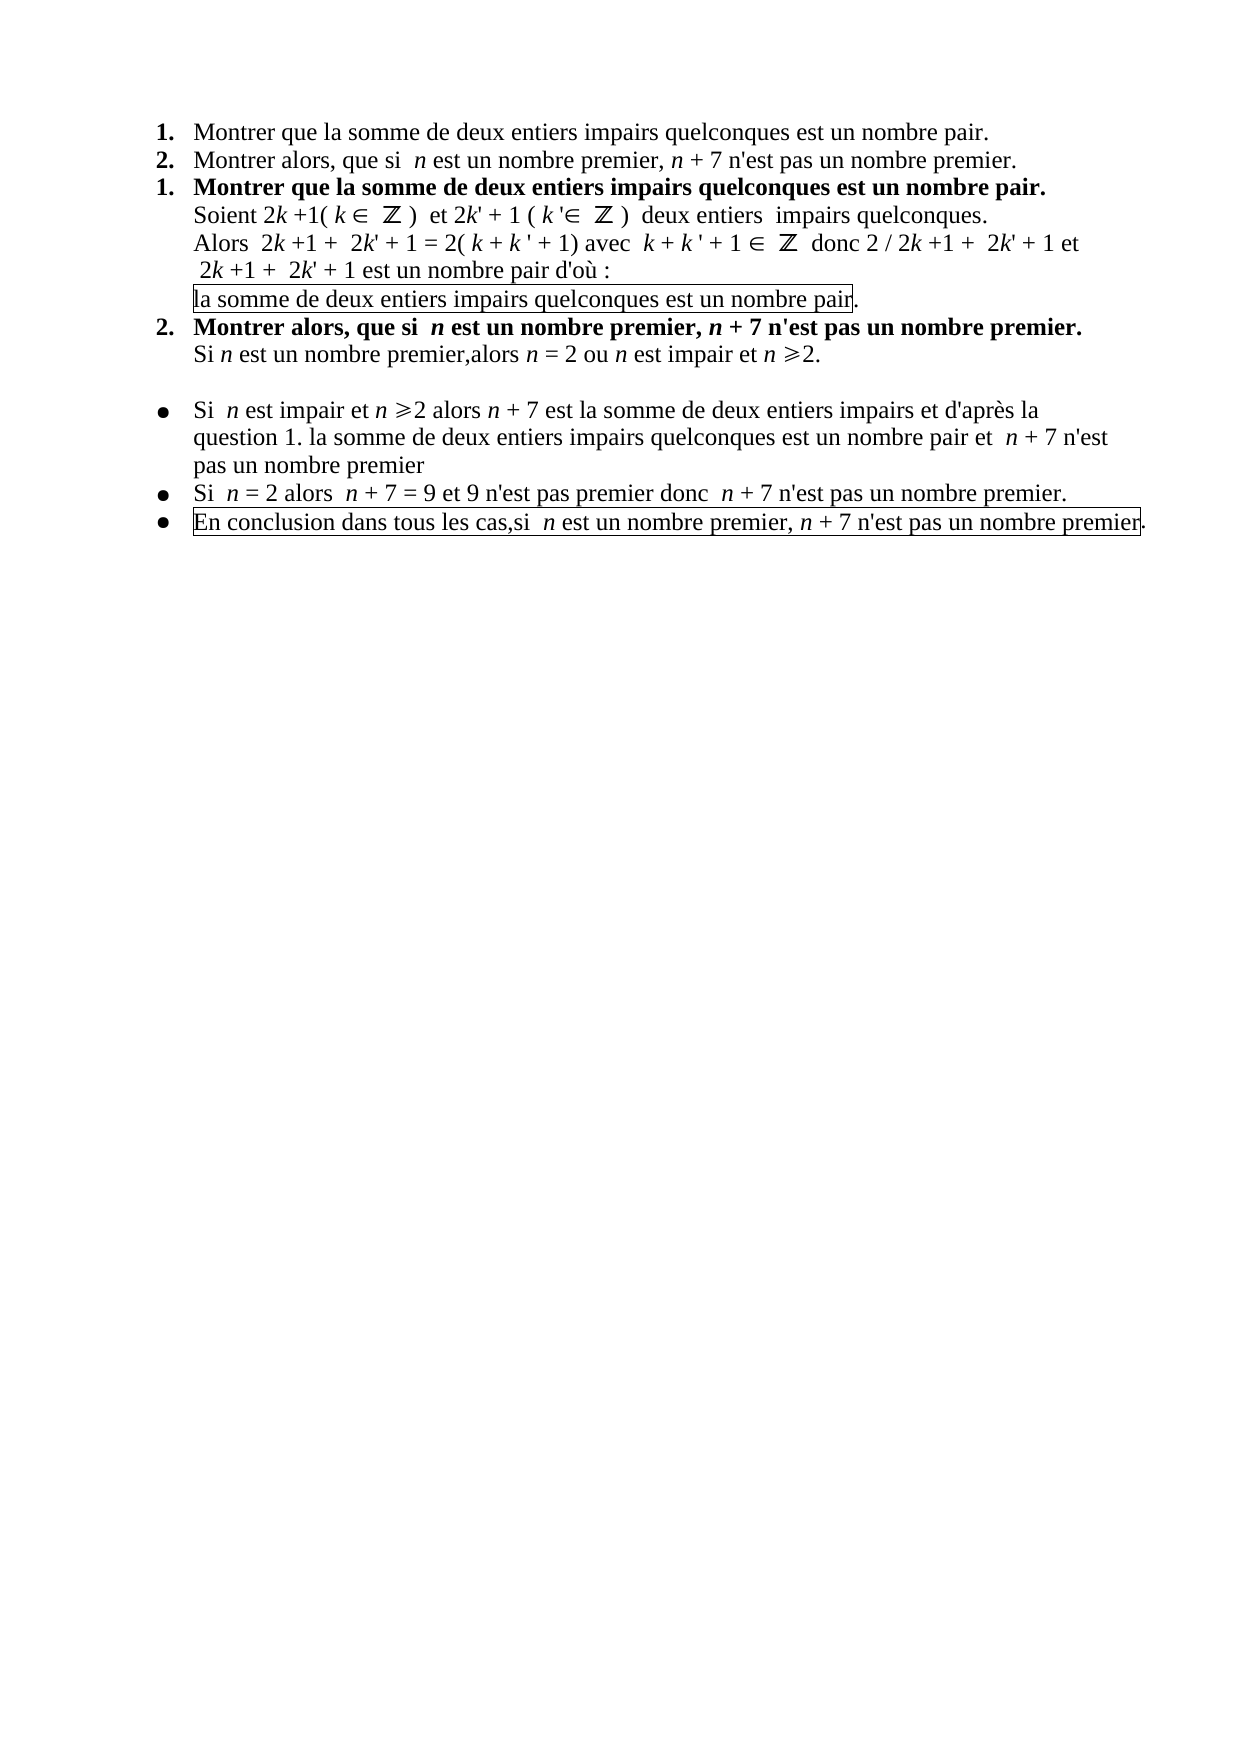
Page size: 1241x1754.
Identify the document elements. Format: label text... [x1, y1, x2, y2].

list 2k +1 + 2k' + 1 est un nombre pair d'où : . [156, 257, 1122, 313]
list Montrer que la somme de deux entiers impairs quelconques est un nombre pair. Soient 2k +1( k ∈ ℤ ) et 2k' + 1 ( k '∈ ℤ ) deux entiers impairs quelconques. [156, 173, 1122, 229]
list . [156, 507, 1158, 537]
list Alors 2k +1 + 2k' + 1 = 2( k + k ' + 1) avec k + k ' + 1 ∈ ℤ donc 2 / 2k +1 + 2k' + 1 et [156, 229, 1122, 257]
list Montrer alors, que si n est un nombre premier, n + 7 n'est pas un nombre premier. [156, 146, 1122, 173]
list Montrer alors, que si n est un nombre premier, n + 7 n'est pas un nombre premier. Si n est un nombre premier,alors n = 2 ou n est impair et n 2. [156, 313, 1122, 396]
list Si n est impair et n 2 alors n + 7 est la somme de deux entiers impairs et d'après la question 1. la somme de deux entiers impairs quelconques est un nombre pair et n + 7 n'est pas un nombre premier [156, 396, 1122, 479]
list Montrer que la somme de deux entiers impairs quelconques est un nombre pair. [156, 118, 1122, 146]
list Si n = 2 alors n + 7 = 9 et 9 n'est pas premier donc n + 7 n'est pas un nombre premier. [156, 479, 1122, 507]
